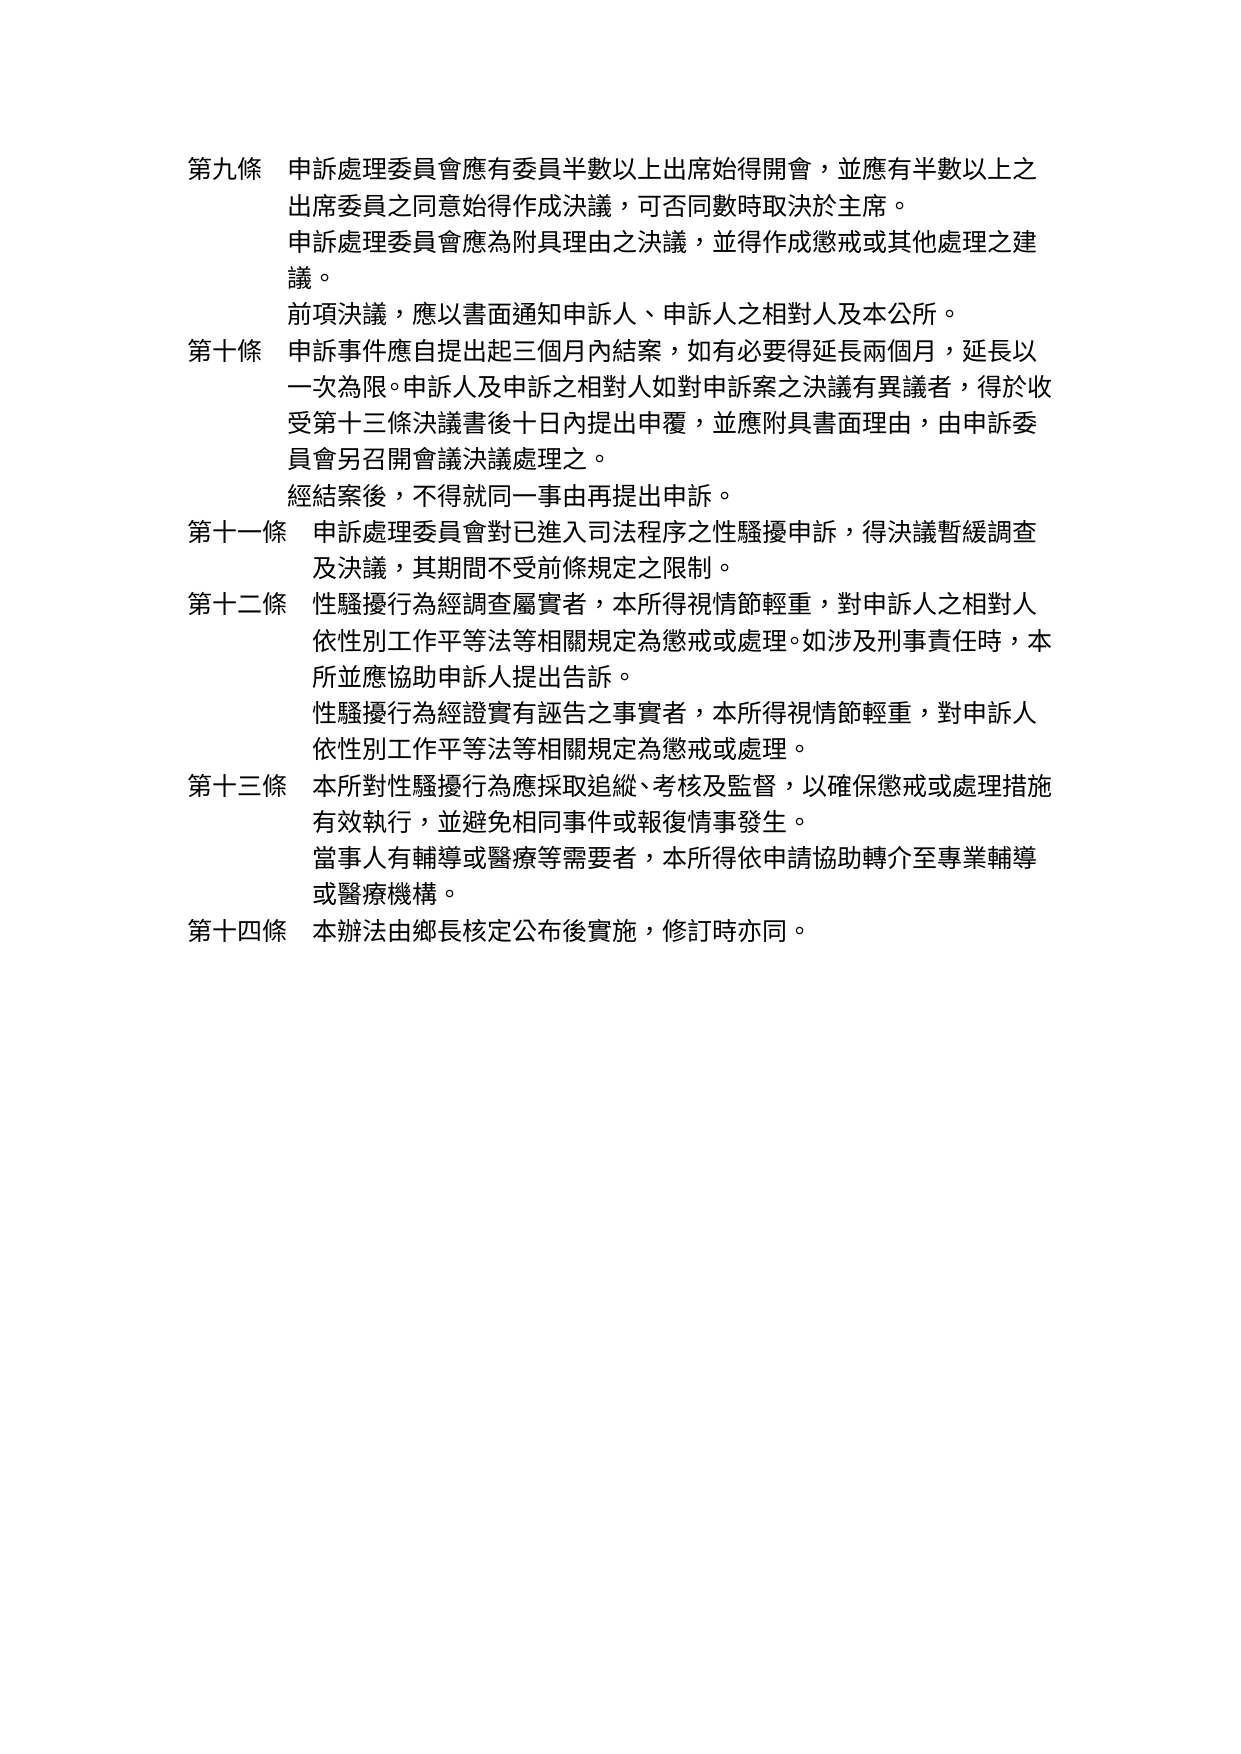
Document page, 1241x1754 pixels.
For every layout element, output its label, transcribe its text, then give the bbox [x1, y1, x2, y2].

text 第九條 申訴處理委員會應有委員半數以上出席始得開會，並應有半數以上之出席委員之同意始得作成決議，可否同數時取決於主席。 [187, 150, 1053, 222]
text 申訴處理委員會應為附具理由之決議，並得作成懲戒或其他處理之建議。 [287, 222, 1053, 295]
text 當事人有輔導或醫療等需要者，本所得依申請協助轉介至專業輔導或醫療機構。 [312, 839, 1053, 911]
text 經結案後，不得就同一事由再提出申訴。 [187, 476, 1053, 512]
text 第十四條 本辦法由鄉長核定公布後實施，修訂時亦同。 [187, 911, 1053, 947]
text 第十條 申訴事件應自提出起三個月內結案，如有必要得延長兩個月，延長以一次為限。申訴人及申訴之相對人如對申訴案之決議有異議者，得於收受第十三條決議書後十日內提出申覆，並應附具書面理由，由申訴委員會另召開會議決議處理之。 [187, 331, 1053, 476]
text 第十二條 性騷擾行為經調查屬實者，本所得視情節輕重，對申訴人之相對人依性別工作平等法等相關規定為懲戒或處理。如涉及刑事責任時，本所並應協助申訴人提出告訴。 [187, 585, 1053, 694]
text 性騷擾行為經證實有誣告之事實者，本所得視情節輕重，對申訴人依性別工作平等法等相關規定為懲戒或處理。 [312, 694, 1053, 766]
text 前項決議，應以書面通知申訴人、申訴人之相對人及本公所。 [187, 295, 1053, 331]
text 第十一條 申訴處理委員會對已進入司法程序之性騷擾申訴，得決議暫緩調查及決議，其期間不受前條規定之限制。 [187, 512, 1053, 585]
text 第十三條 本所對性騷擾行為應採取追縱、考核及監督，以確保懲戒或處理措施有效執行，並避免相同事件或報復情事發生。 [187, 766, 1053, 839]
